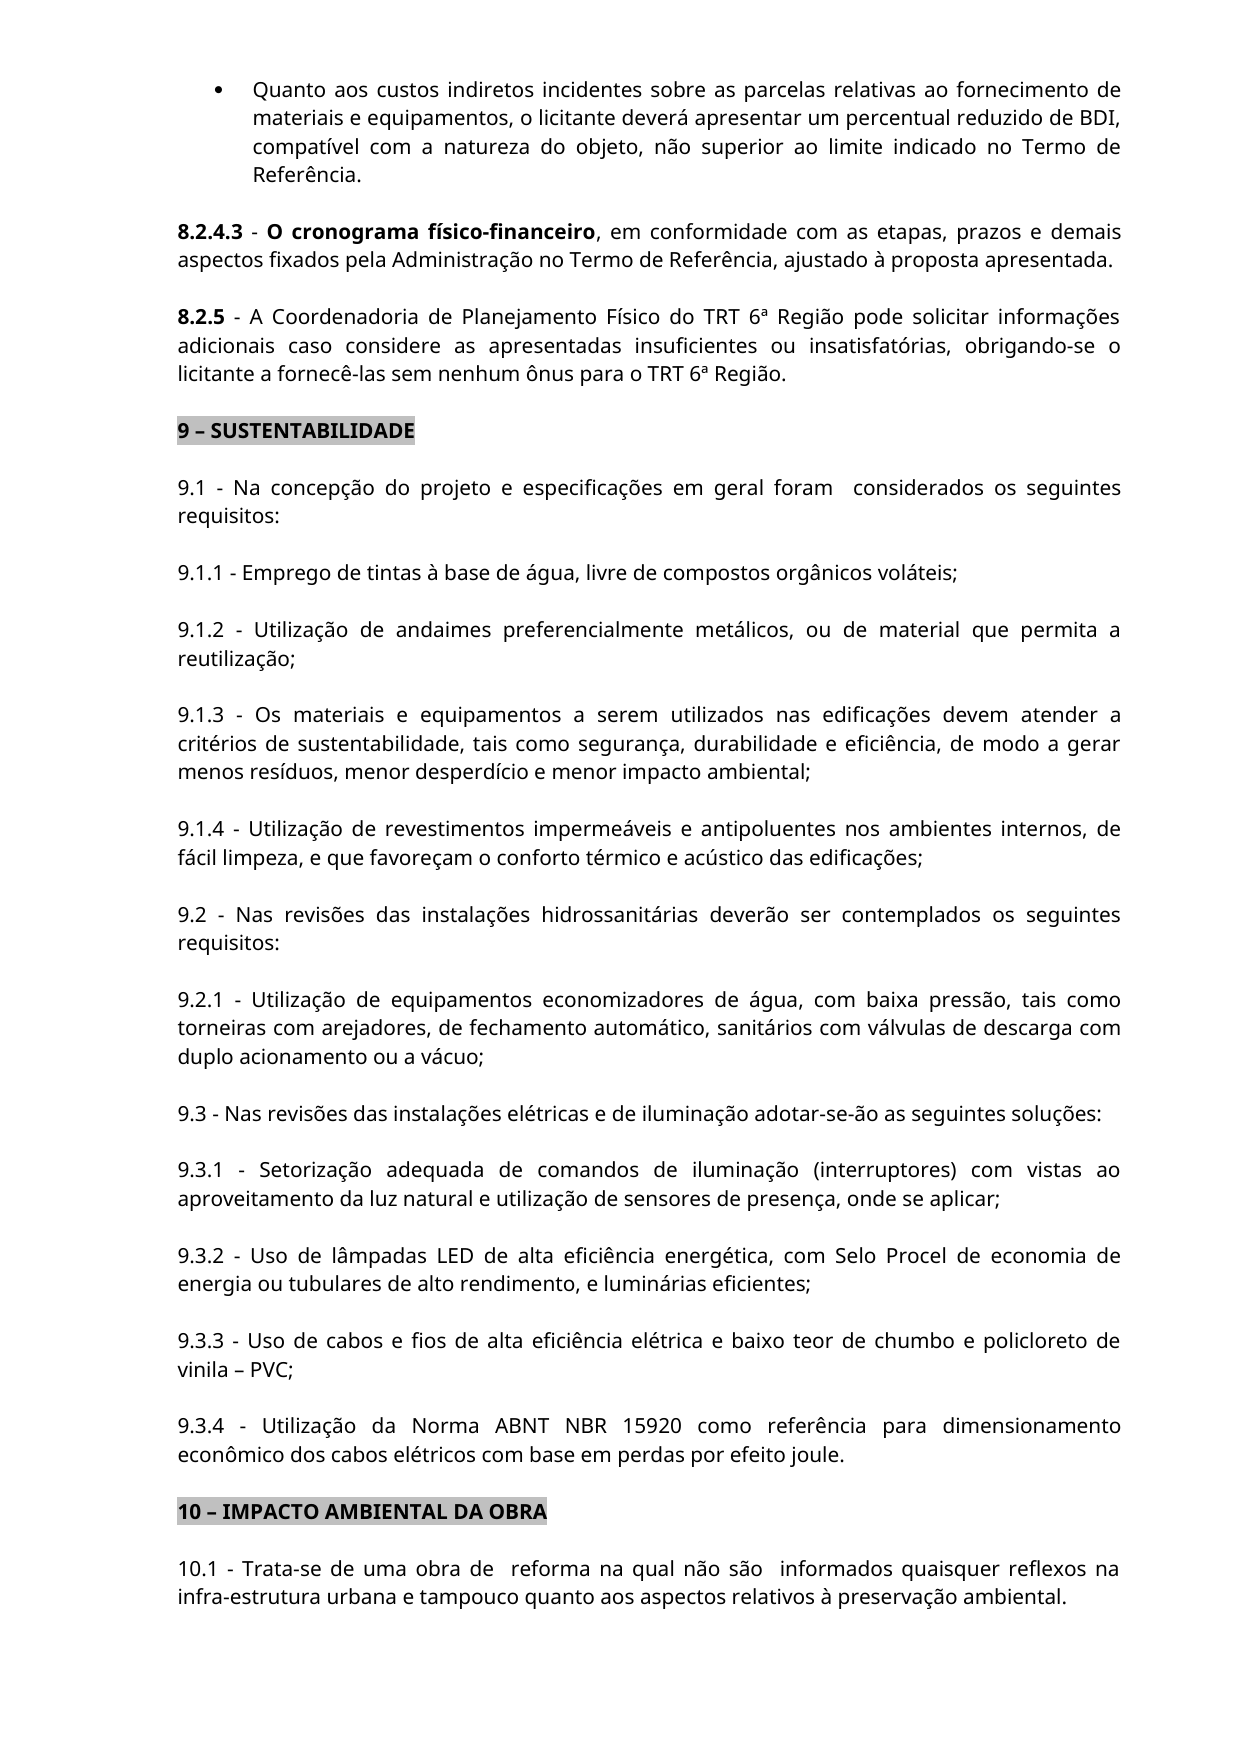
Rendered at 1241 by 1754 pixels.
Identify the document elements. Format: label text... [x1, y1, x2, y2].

subtitle 9 – SUSTENTABILIDADE [177, 416, 1122, 445]
text 9.2.1 - Utilização de equipamentos economizadores de água, com baixa pressão, tais como torneiras com arejadores, de fechamento automático, sanitários com válvulas de descarga com duplo acionamento ou a vácuo; [177, 985, 1122, 1070]
text 9.1 - Na concepção do projeto e especificações em geral foram considerados os seguintes requisitos: [177, 473, 1122, 530]
text 9.3 - Nas revisões das instalações elétricas e de iluminação adotar-se-ão as seguintes soluções: [177, 1099, 1122, 1127]
list Quanto aos custos indiretos incidentes sobre as parcelas relativas ao fornecimento de materiais e equipamentos, o licitante deverá apresentar um percentual reduzido de BDI, compatível com a natureza do objeto, não superior ao limite indicado no Termo de Referência. [215, 75, 1122, 189]
text 10.1 - Trata-se de uma obra de reforma na qual não são informados quaisquer reflexos na infra-estrutura urbana e tampouco quanto aos aspectos relativos à preservação ambiental. [177, 1554, 1122, 1611]
text 9.3.2 - Uso de lâmpadas LED de alta eficiência energética, com Selo Procel de economia de energia ou tubulares de alto rendimento, e luminárias eficientes; [177, 1241, 1122, 1298]
text 9.3.1 - Setorização adequada de comandos de iluminação (interruptores) com vistas ao aproveitamento da luz natural e utilização de sensores de presença, onde se aplicar; [177, 1156, 1122, 1212]
text 8.2.5 - A Coordenadoria de Planejamento Físico do TRT 6ª Região pode solicitar informações adicionais caso considere as apresentadas insuficientes ou insatisfatórias, obrigando-se o licitante a fornecê-las sem nenhum ônus para o TRT 6ª Região. [177, 302, 1122, 388]
text 9.2 - Nas revisões das instalações hidrossanitárias deverão ser contemplados os seguintes requisitos: [177, 900, 1122, 957]
text 9.3.4 - Utilização da Norma ABNT NBR 15920 como referência para dimensionamento econômico dos cabos elétricos com base em perdas por efeito joule. [177, 1412, 1122, 1468]
text 9.1.4 - Utilização de revestimentos impermeáveis e antipoluentes nos ambientes internos, de fácil limpeza, e que favoreçam o conforto térmico e acústico das edificações; [177, 814, 1122, 871]
text 9.1.1 - Emprego de tintas à base de água, livre de compostos orgânicos voláteis; [177, 558, 1122, 587]
text 9.1.2 - Utilização de andaimes preferencialmente metálicos, ou de material que permita a reutilização; [177, 615, 1122, 672]
text 9.1.3 - Os materiais e equipamentos a serem utilizados nas edificações devem atender a critérios de sustentabilidade, tais como segurança, durabilidade e eficiência, de modo a gerar menos resíduos, menor desperdício e menor impacto ambiental; [177, 701, 1122, 786]
text 8.2.4.3 - O cronograma físico-financeiro, em conformidade com as etapas, prazos e demais aspectos fixados pela Administração no Termo de Referência, ajustado à proposta apresentada. [177, 217, 1122, 274]
subtitle 10 – IMPACTO AMBIENTAL DA OBRA [177, 1497, 1122, 1525]
text 9.3.3 - Uso de cabos e fios de alta eficiência elétrica e baixo teor de chumbo e policloreto de vinila – PVC; [177, 1326, 1122, 1383]
